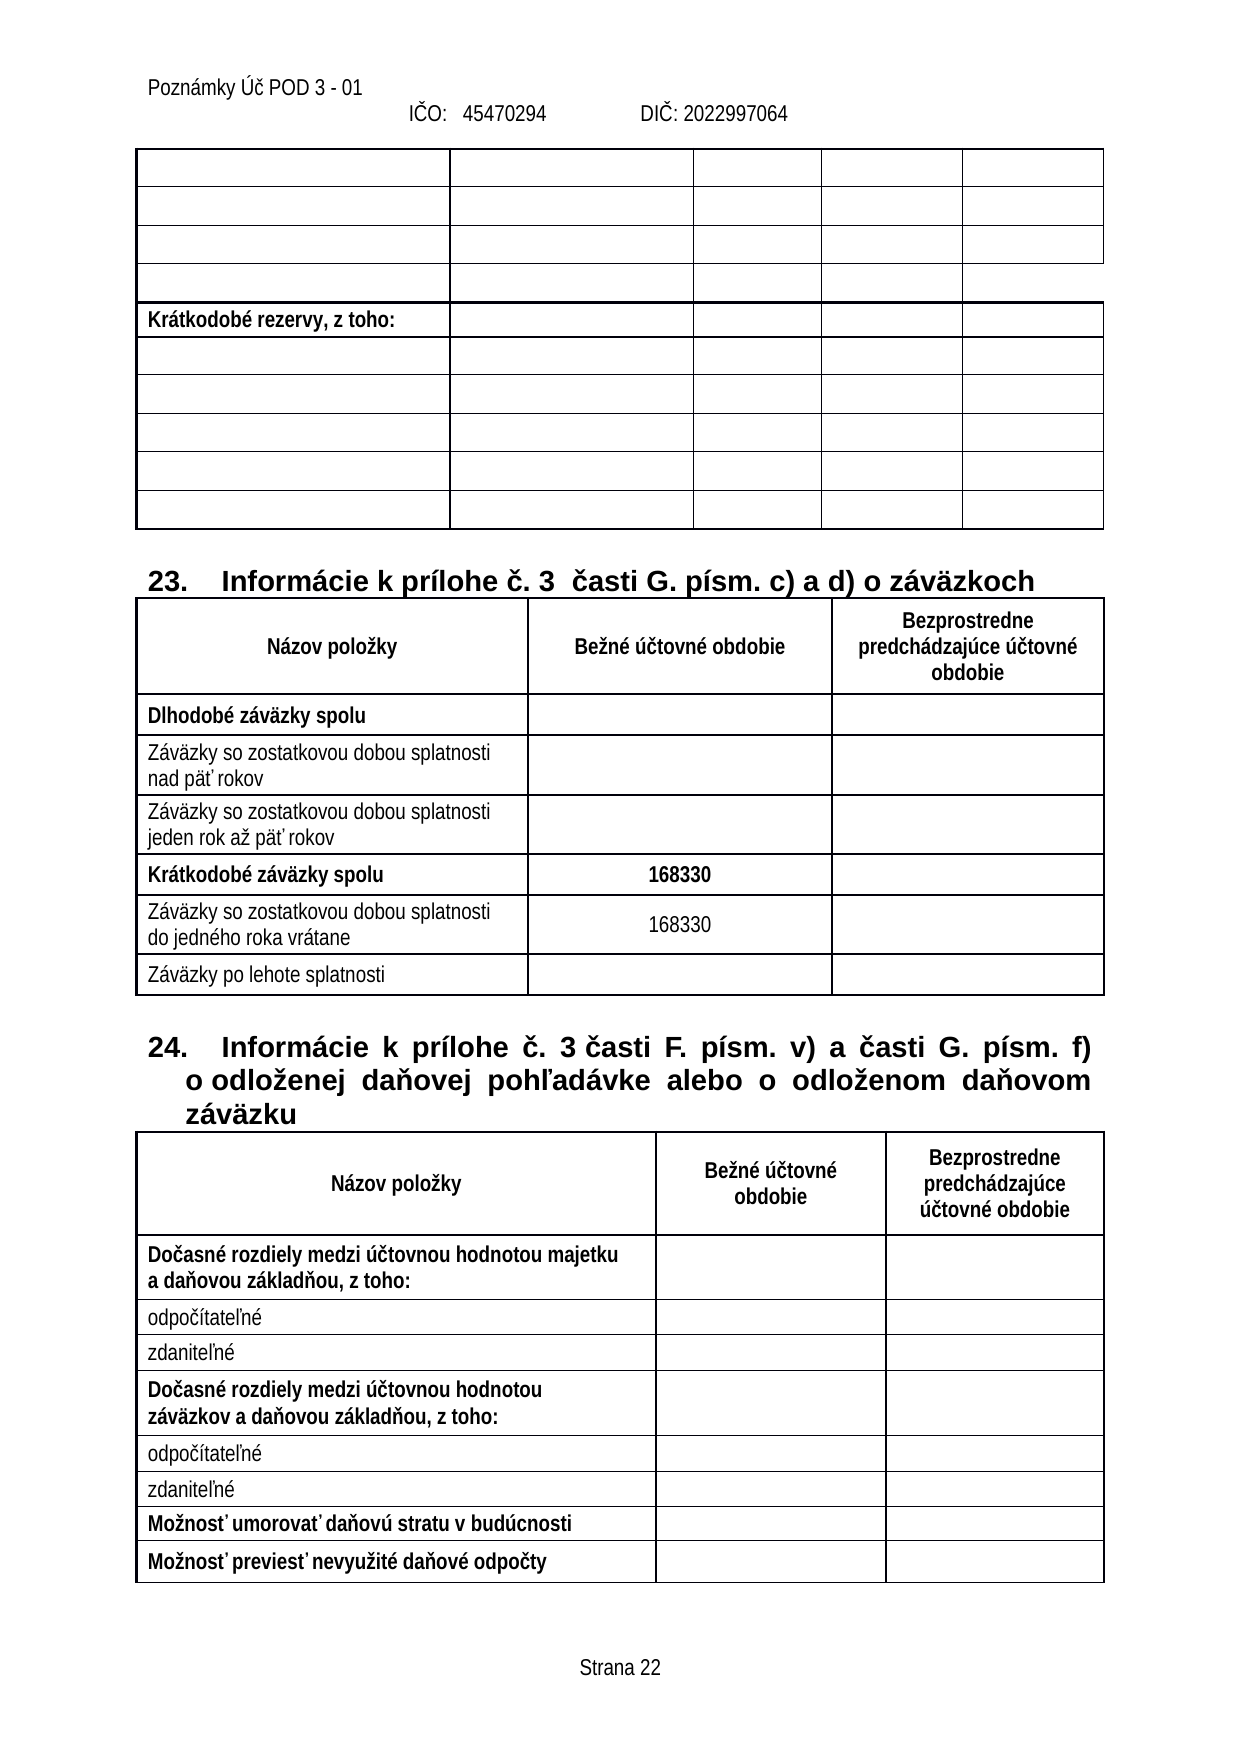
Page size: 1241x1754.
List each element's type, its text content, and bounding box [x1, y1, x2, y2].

table_cell [963, 491, 1103, 528]
table_cell [451, 150, 693, 186]
table_cell Možnosť previesť nevyužité daňové odpočty [138, 1541, 655, 1582]
table_cell [694, 304, 821, 336]
table_cell [529, 695, 831, 734]
table_cell [887, 1507, 1103, 1540]
table_cell zdaniteľné [138, 1335, 655, 1369]
table_cell [963, 304, 1103, 336]
table_cell [694, 375, 821, 413]
table_cell Záväzky so zostatkovou dobou splatnosti jeden rok až päť rokov [138, 796, 527, 852]
table_cell Záväzky so zostatkovou dobou splatnosti do jedného roka vrátane [138, 896, 527, 953]
table_cell [822, 226, 962, 263]
table_cell [694, 264, 821, 301]
table_cell odpočítateľné [138, 1436, 655, 1471]
table_cell Dočasné rozdiely medzi účtovnou hodnotou záväzkov a daňovou základňou, z toho: [138, 1371, 655, 1435]
table_cell [138, 491, 449, 528]
title Informácie k prílohe č. 3 časti F. písm. v) a časti G. písm. f) o odloženej daňovej pohľadávke alebo o odloženom daňovom záväzku [148, 1030, 1092, 1131]
table_cell [657, 1300, 885, 1334]
table_cell [694, 187, 821, 224]
table_cell [451, 414, 693, 451]
table_cell [657, 1436, 885, 1471]
table_cell [887, 1436, 1103, 1471]
table_cell [822, 304, 962, 336]
table_cell Dlhodobé záväzky spolu [138, 695, 527, 734]
table_cell [451, 304, 693, 336]
table_cell [451, 491, 693, 528]
table_cell [694, 338, 821, 374]
table_cell [833, 896, 1103, 953]
table_cell zdaniteľné [138, 1472, 655, 1506]
table_cell [138, 187, 449, 224]
table_cell [138, 338, 449, 374]
table_cell [887, 1300, 1103, 1334]
title Informácie k prílohe č. 3 časti G. písm. c) a d) o záväzkoch [148, 564, 1092, 597]
table_cell [963, 414, 1103, 451]
table_cell Dočasné rozdiely medzi účtovnou hodnotou majetku a daňovou základňou, z toho: [138, 1236, 655, 1299]
table_cell [451, 338, 693, 374]
table_cell [451, 375, 693, 413]
table_cell [887, 1371, 1103, 1435]
table_cell [963, 452, 1103, 489]
table_cell [822, 338, 962, 374]
table_cell 168330 [529, 896, 831, 953]
table_header Bezprostredne predchádzajúce účtovné obdobie [887, 1133, 1103, 1234]
table_cell [529, 796, 831, 852]
table_cell odpočítateľné [138, 1300, 655, 1334]
table_cell Možnosť umorovať daňovú stratu v budúcnosti [138, 1507, 655, 1540]
table_cell Krátkodobé záväzky spolu [138, 855, 527, 894]
table_cell [822, 375, 962, 413]
table_cell [451, 264, 693, 301]
table_cell [963, 338, 1103, 374]
table_cell 168330 [529, 855, 831, 894]
table_cell [963, 264, 1104, 301]
table_cell [833, 796, 1103, 852]
table_cell Záväzky so zostatkovou dobou splatnosti nad päť rokov [138, 736, 527, 793]
table_cell [451, 187, 693, 224]
table_cell [833, 955, 1103, 994]
table_cell [694, 452, 821, 489]
table_cell [694, 414, 821, 451]
table_cell [887, 1472, 1103, 1506]
table_header Bežné účtovné obdobie [529, 599, 831, 693]
table_cell [887, 1236, 1103, 1299]
table_cell [833, 695, 1103, 734]
table_cell [657, 1335, 885, 1369]
table_cell [138, 150, 449, 186]
table_cell [529, 736, 831, 793]
table_cell [963, 375, 1103, 413]
table_cell Záväzky po lehote splatnosti [138, 955, 527, 994]
table_cell [529, 955, 831, 994]
table_cell [822, 414, 962, 451]
table_cell [138, 452, 449, 489]
table_cell [694, 491, 821, 528]
table_header Názov položky [138, 1133, 655, 1234]
table_cell [657, 1472, 885, 1506]
table_cell [657, 1541, 885, 1582]
table_cell [657, 1371, 885, 1435]
table_cell [138, 414, 449, 451]
table_cell [963, 187, 1103, 224]
table_cell [138, 226, 449, 263]
table_cell [822, 491, 962, 528]
table_cell [833, 736, 1103, 793]
table_cell [451, 226, 693, 263]
table_cell [887, 1541, 1103, 1582]
table_cell [833, 855, 1103, 894]
table_header Bezprostredne predchádzajúce účtovné obdobie [833, 599, 1103, 693]
table_cell [822, 452, 962, 489]
table_cell [694, 150, 821, 186]
table_header Bežné účtovné obdobie [657, 1133, 885, 1234]
table_cell [451, 452, 693, 489]
table_cell [822, 187, 962, 224]
table_cell [822, 150, 962, 186]
table_cell Krátkodobé rezervy, z toho: [138, 304, 449, 336]
table_cell [963, 226, 1103, 263]
table_header Názov položky [138, 599, 527, 693]
table_cell [657, 1507, 885, 1540]
table_cell [887, 1335, 1103, 1369]
table_cell [694, 226, 821, 263]
table_cell [138, 375, 449, 413]
table_cell [657, 1236, 885, 1299]
table_cell [822, 264, 962, 301]
table_cell [963, 150, 1103, 186]
table_cell [138, 264, 449, 301]
